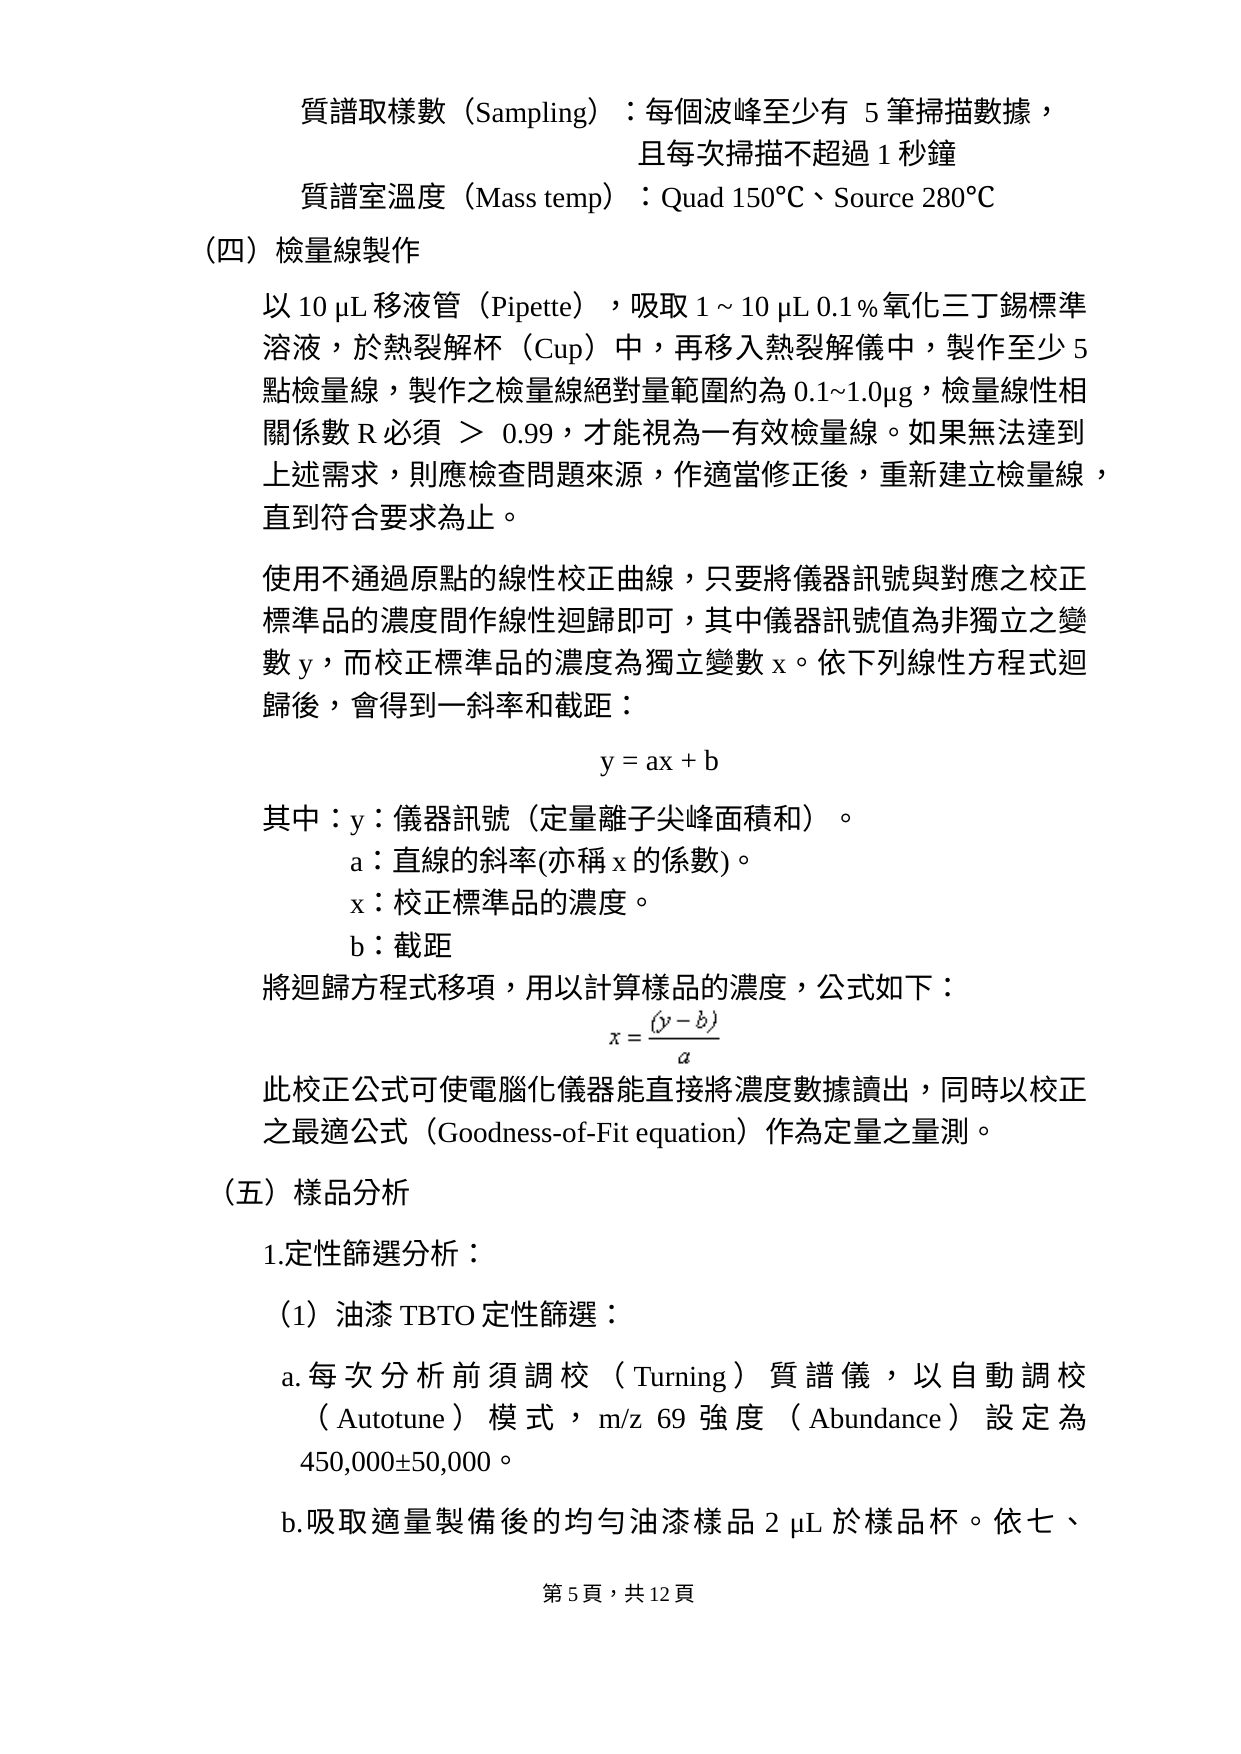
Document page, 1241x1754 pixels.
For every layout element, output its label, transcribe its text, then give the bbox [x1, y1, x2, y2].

text x：校正標準品的濃度。 [262, 880, 1087, 922]
text 質譜室溫度（Mass temp）：Quad 150℃、Source 280℃ [300, 173, 1087, 216]
text 此校正公式可使電腦化儀器能直接將濃度數據讀出，同時以校正之最適公式（Goodness-of-Fit equation）作為定量之量測。 [262, 1066, 1087, 1151]
text 質譜取樣數（Sampling）：每個波峰至少有 5 筆掃描數據，且每次掃描不超過1 秒鐘 [300, 89, 1087, 173]
subtitle （四）檢量線製作 [187, 228, 1087, 270]
text 1.定性篩選分析： [262, 1231, 1087, 1273]
text a.每次分析前須調校（Turning）質譜儀，以自動調校（Autotune）模式，m/z 69強度（Abundance）設定為450,000±50,000。 [281, 1353, 1087, 1480]
text y = ax + b [600, 743, 1087, 777]
text 使用不通過原點的線性校正曲線，只要將儀器訊號與對應之校正標準品的濃度間作線性迴歸即可，其中儀器訊號值為非獨立之變數y，而校正標準品的濃度為獨立變數x。依下列線性方程式迴歸後，會得到一斜率和截距： [262, 555, 1087, 724]
text b.吸取適量製備後的均勻油漆樣品2 μL於樣品杯。依七、 [281, 1498, 1087, 1541]
text a：直線的斜率(亦稱x的係數)。 [262, 838, 1087, 880]
picture [608, 1007, 723, 1067]
text 將迴歸方程式移項，用以計算樣品的濃度，公式如下： [262, 965, 1087, 1007]
text b：截距 [262, 922, 1087, 965]
text 其中：y：儀器訊號（定量離子尖峰面積和）。 [262, 796, 1087, 838]
text （五）樣品分析 [206, 1170, 1087, 1212]
text （1）油漆TBTO定性篩選： [262, 1292, 1087, 1334]
text 以10 μL移液管（Pipette），吸取1 ~ 10 μL 0.1﹪氧化三丁錫標準溶液，於熱裂解杯（Cup）中，再移入熱裂解儀中，製作至少5點檢量線，製作之檢量線絕對量範圍約為0.1~1.0μg，檢量線性相關係數R必須 ＞ 0.99，才能視為一有效檢量線。如果無法達到上述需求，則應檢查問題來源，作適當修正後，重新建立檢量線，直到符合要求為止。 [262, 283, 1087, 537]
